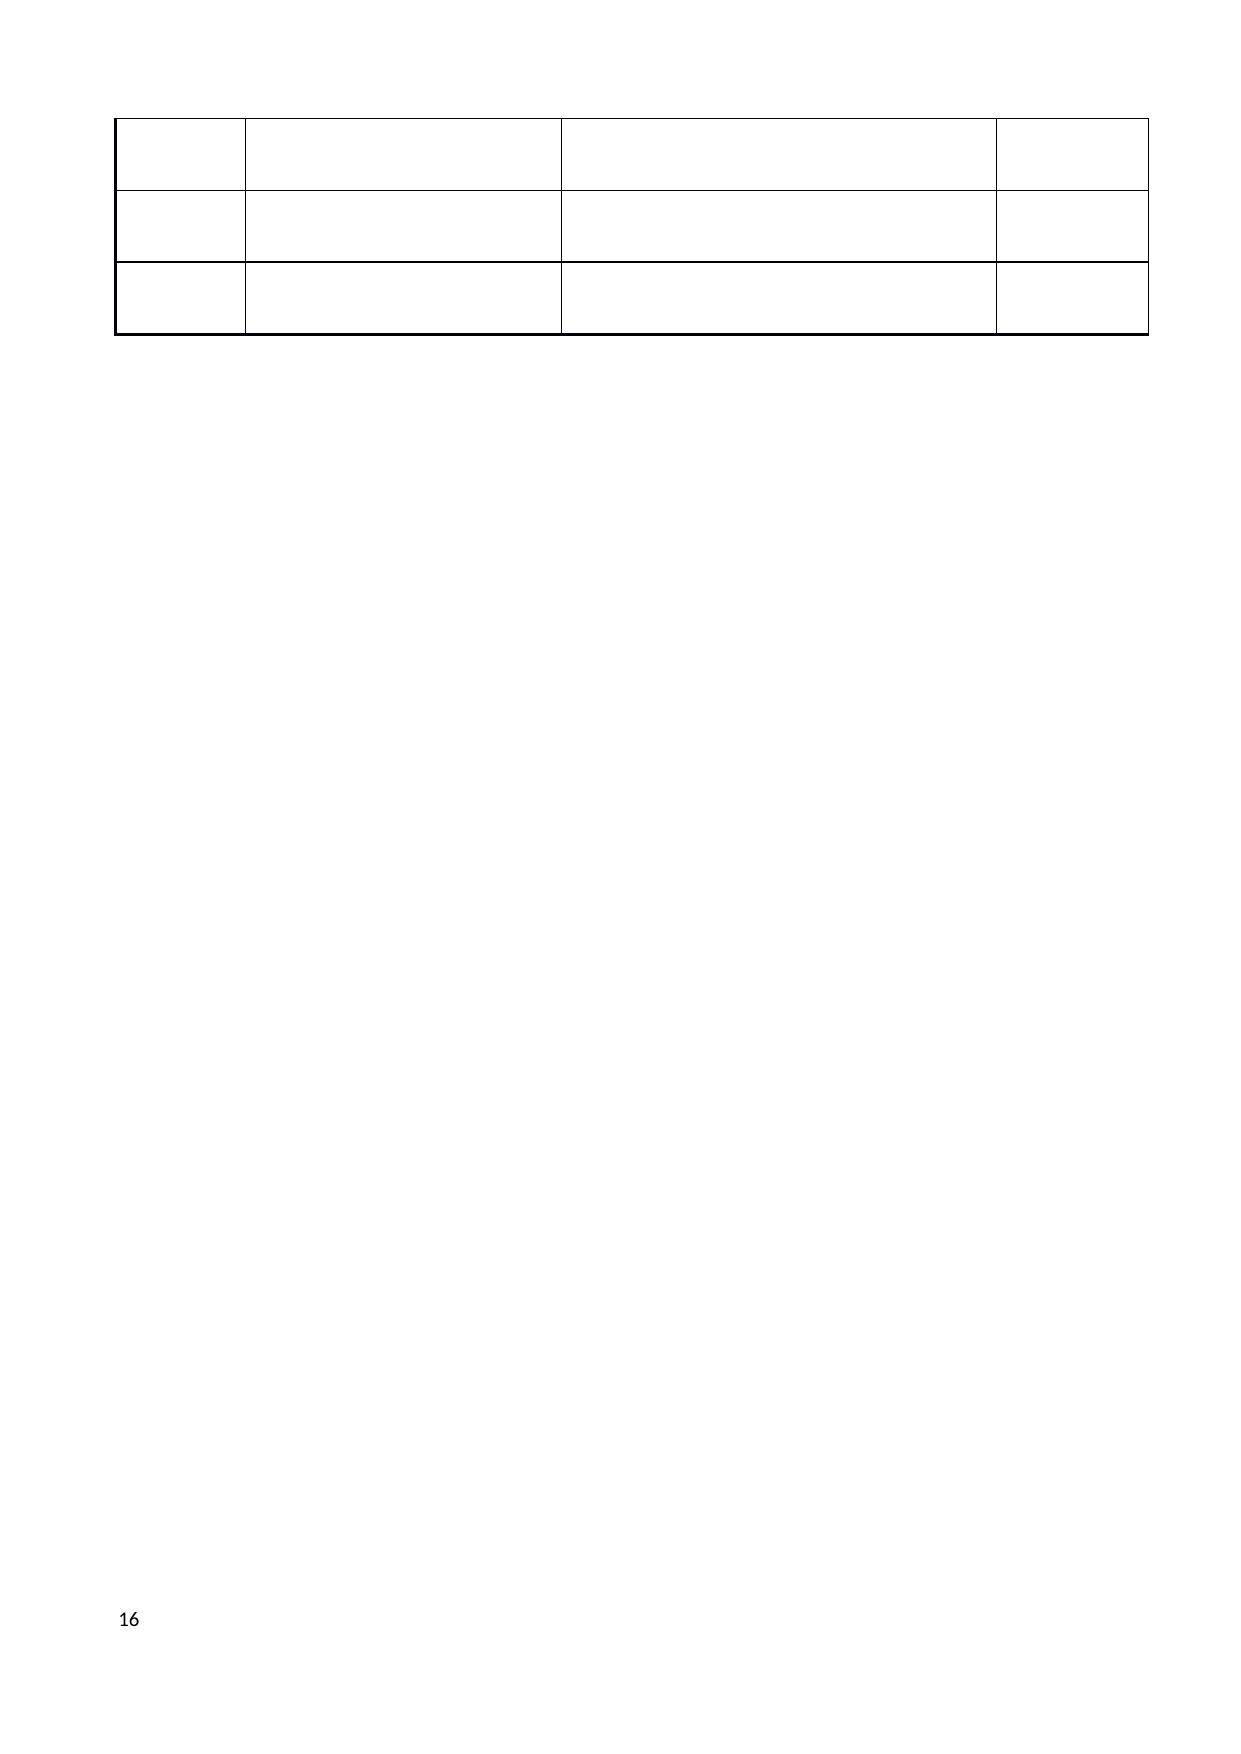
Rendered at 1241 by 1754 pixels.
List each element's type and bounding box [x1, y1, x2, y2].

table_cell [997, 263, 1148, 333]
table_cell [117, 191, 245, 261]
table_cell [117, 263, 245, 333]
table_cell [562, 191, 996, 261]
table_cell [117, 119, 245, 190]
table_cell [997, 119, 1148, 190]
table_cell [246, 263, 561, 333]
table_cell [246, 119, 561, 190]
table_cell [246, 191, 561, 261]
table_cell [562, 119, 996, 190]
table_cell [562, 263, 996, 333]
table_cell [997, 191, 1148, 261]
